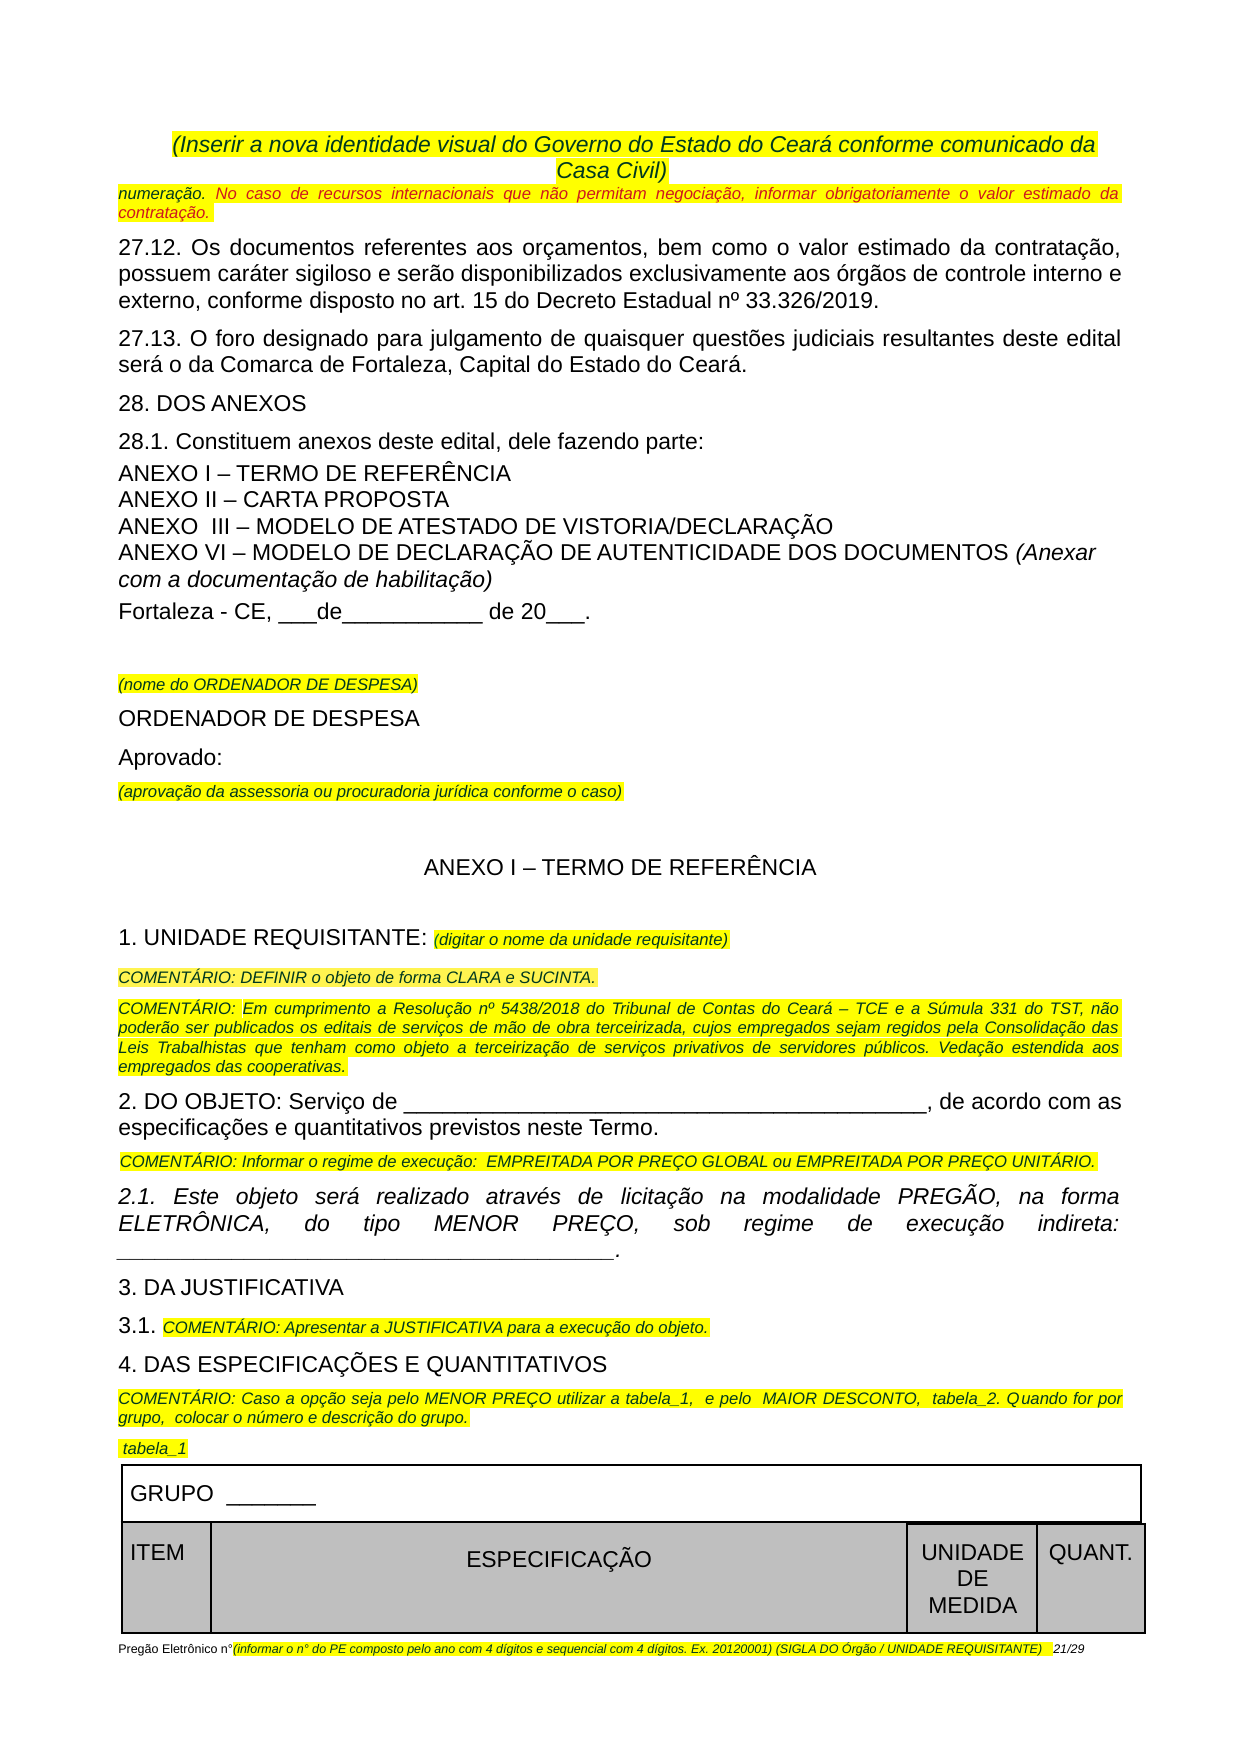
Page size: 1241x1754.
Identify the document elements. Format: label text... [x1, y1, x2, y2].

text ANEXO I – TERMO DE REFERÊNCIA [118, 853, 1122, 880]
text (nome do ORDENADOR DE DESPESA) [118, 674, 1122, 693]
text Aprovado: [118, 743, 1122, 770]
text ANEXO I – TERMO DE REFERÊNCIA ANEXO II – CARTA PROPOSTA [118, 460, 1122, 513]
text 4. DAS ESPECIFICAÇÕES E QUANTITATIVOS [118, 1351, 1122, 1377]
text 2. DO OBJETO: Serviço de _________________________________________, de acordo com as especificações e quantitativos previstos neste Termo. [118, 1088, 1122, 1140]
table_header ITEM [123, 1523, 210, 1632]
text ORDENADOR DE DESPESA [118, 705, 1122, 732]
text 27.12. Os documentos referentes aos orçamentos, bem como o valor estimado da contratação, possuem caráter sigiloso e serão disponibilizados exclusivamente aos órgãos de controle interno e externo, conforme disposto no art. 15 do Decreto Estadual nº 33.326/2019. [118, 234, 1122, 313]
text ANEXO III – MODELO DE ATESTADO DE VISTORIA/DECLARAÇÃO [118, 513, 1122, 539]
text 1. UNIDADE REQUISITANTE: (digitar o nome da unidade requisitante) [118, 924, 1122, 950]
text 28. DOS ANEXOS [118, 389, 1122, 416]
text Fortaleza - CE, ___de___________ de 20___. [118, 598, 1122, 624]
text 27.13. O foro designado para julgamento de quaisquer questões judiciais resultantes deste edital será o da Comarca de Fortaleza, Capital do Estado do Ceará. [118, 325, 1122, 378]
table_header UNIDADE DE MEDIDA [908, 1525, 1036, 1632]
text COMENTÁRIO: Informar o regime de execução: EMPREITADA POR PREÇO GLOBAL ou EMPREITADA POR PREÇO UNITÁRIO. [119, 1152, 1122, 1171]
text tabela_1 [118, 1439, 1123, 1458]
text (aprovação da assessoria ou procuradoria jurídica conforme o caso) [118, 782, 1122, 801]
table_header ESPECIFICAÇÃO [212, 1523, 906, 1632]
text 3. DA JUSTIFICATIVA [118, 1274, 1122, 1301]
table_header GRUPO _______ [123, 1466, 1140, 1521]
text ANEXO VI – MODELO DE DECLARAÇÃO DE AUTENTICIDADE DOS DOCUMENTOS (Anexar com a documentação de habilitação) [118, 539, 1122, 592]
table_header QUANT. [1038, 1525, 1144, 1632]
text 2.1. Este objeto será realizado através de licitação na modalidade PREGÃO, na forma ELETRÔNICA, do tipo MENOR PREÇO, sob regime de execução indireta: _______________________________________. [118, 1183, 1122, 1262]
text 28.1. Constituem anexos deste edital, dele fazendo parte: [118, 428, 1122, 454]
text COMENTÁRIO: DEFINIR o objeto de forma CLARA e SUCINTA. [118, 968, 1122, 987]
text COMENTÁRIO: Em cumprimento a Resolução nº 5438/2018 do Tribunal de Contas do Ceará – TCE e a Súmula 331 do TST, não poderão ser publicados os editais de serviços de mão de obra terceirizada, cujos empregados sejam regidos pela Consolidação das Leis Trabalhistas que tenham como objeto a terceirização de serviços privativos de servidores públicos. Vedação estendida aos empregados das cooperativas. [118, 999, 1122, 1076]
text COMENTÁRIO: Caso a opção seja pelo MENOR PREÇO utilizar a tabela_1, e pelo MAIOR DESCONTO, tabela_2. Quando for por grupo, colocar o número e descrição do grupo. [118, 1389, 1123, 1427]
text numeração. No caso de recursos internacionais que não permitam negociação, informar obrigatoriamente o valor estimado da contratação. [118, 184, 1122, 222]
text 3.1. COMENTÁRIO: Apresentar a JUSTIFICATIVA para a execução do objeto. [118, 1312, 1122, 1339]
